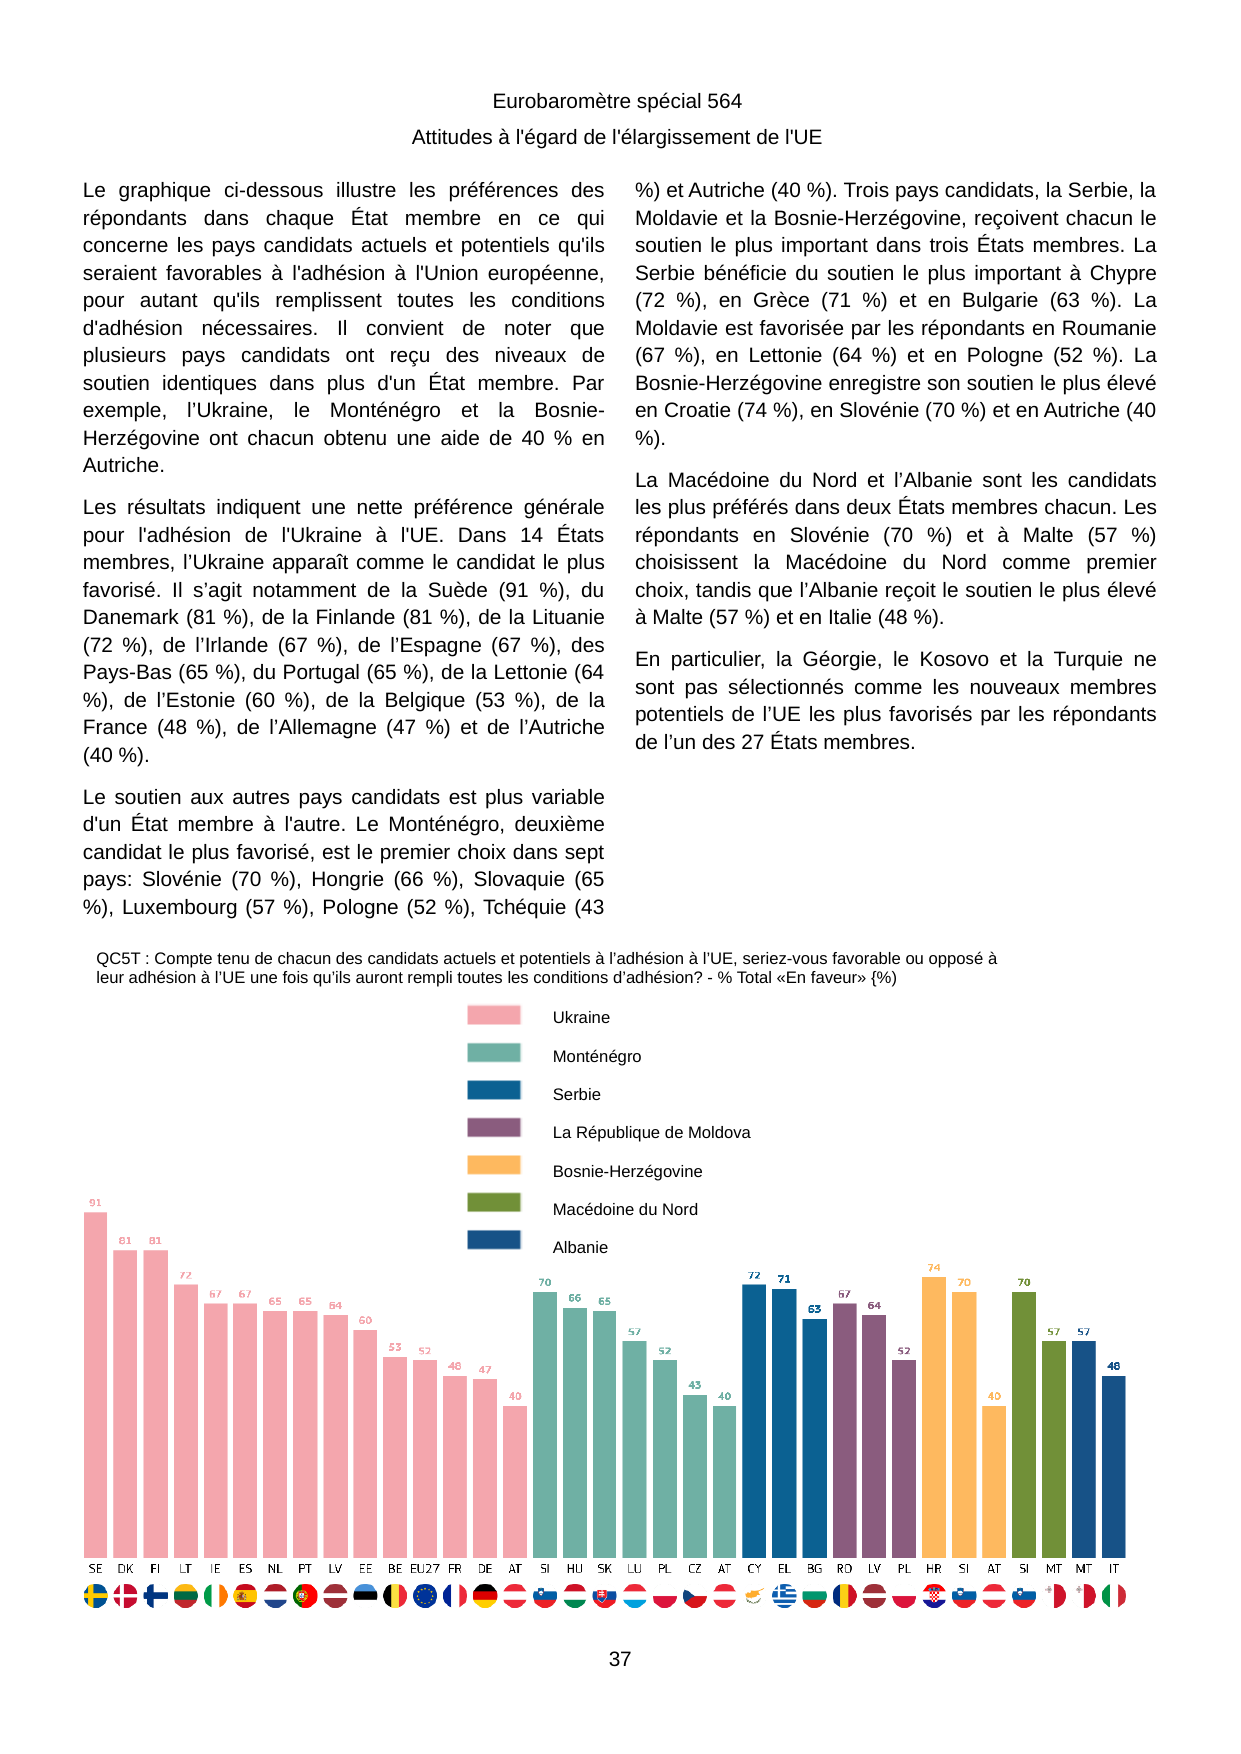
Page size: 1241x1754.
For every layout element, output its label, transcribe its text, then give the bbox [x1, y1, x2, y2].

text La Macédoine du Nord et l’Albanie sont les candidats les plus préférés dans deux États membres chacun. Les répondants en Slovénie (70 %) et à Malte (57 %) choisissent la Macédoine du Nord comme premier choix, tandis que l’Albanie reçoit le soutien le plus élevé à Malte (57 %) et en Italie (48 %). [635, 467, 1157, 629]
picture [81, 995, 1132, 1616]
text Les résultats indiquent une nette préférence générale pour l'adhésion de l'Ukraine à l'UE. Dans 14 États membres, l’Ukraine apparaît comme le candidat le plus favorisé. Il s’agit notamment de la Suède (91 %), du Danemark (81 %), de la Finlande (81 %), de la Lituanie (72 %), de l’Irlande (67 %), de l’Espagne (67 %), des Pays-Bas (65 %), du Portugal (65 %), de la Lettonie (64 %), de l’Estonie (60 %), de la Belgique (53 %), de la France (48 %), de l’Allemagne (47 %) et de l’Autriche (40 %). [83, 495, 605, 766]
text En particulier, la Géorgie, le Kosovo et la Turquie ne sont pas sélectionnés comme les nouveaux membres potentiels de l’UE les plus favorisés par les répondants de l’un des 27 États membres. [635, 647, 1157, 753]
text Le graphique ci-dessous illustre les préférences des répondants dans chaque État membre en ce qui concerne les pays candidats actuels et potentiels qu'ils seraient favorables à l'adhésion à l'Union européenne, pour autant qu'ils remplissent toutes les conditions d'adhésion nécessaires. Il convient de noter que plusieurs pays candidats ont reçu des niveaux de soutien identiques dans plus d'un État membre. Par exemple, l’Ukraine, le Monténégro et la Bosnie-Herzégovine ont chacun obtenu une aide de 40 % en Autriche. [83, 178, 605, 477]
text Le soutien aux autres pays candidats est plus variable d'un État membre à l'autre. Le Monténégro, deuxième candidat le plus favorisé, est le premier choix dans sept pays: Slovénie (70 %), Hongrie (66 %), Slovaquie (65 %), Luxembourg (57 %), Pologne (52 %), Tchéquie (43 [83, 784, 605, 918]
text %) et Autriche (40 %). Trois pays candidats, la Serbie, la Moldavie et la Bosnie-Herzégovine, reçoivent chacun le soutien le plus important dans trois États membres. La Serbie bénéficie du soutien le plus important à Chypre (72 %), en Grèce (71 %) et en Bulgarie (63 %). La Moldavie est favorisée par les répondants en Roumanie (67 %), en Lettonie (64 %) et en Pologne (52 %). La Bosnie-Herzégovine enregistre son soutien le plus élevé en Croatie (74 %), en Slovénie (70 %) et en Autriche (40 %). [635, 178, 1157, 449]
